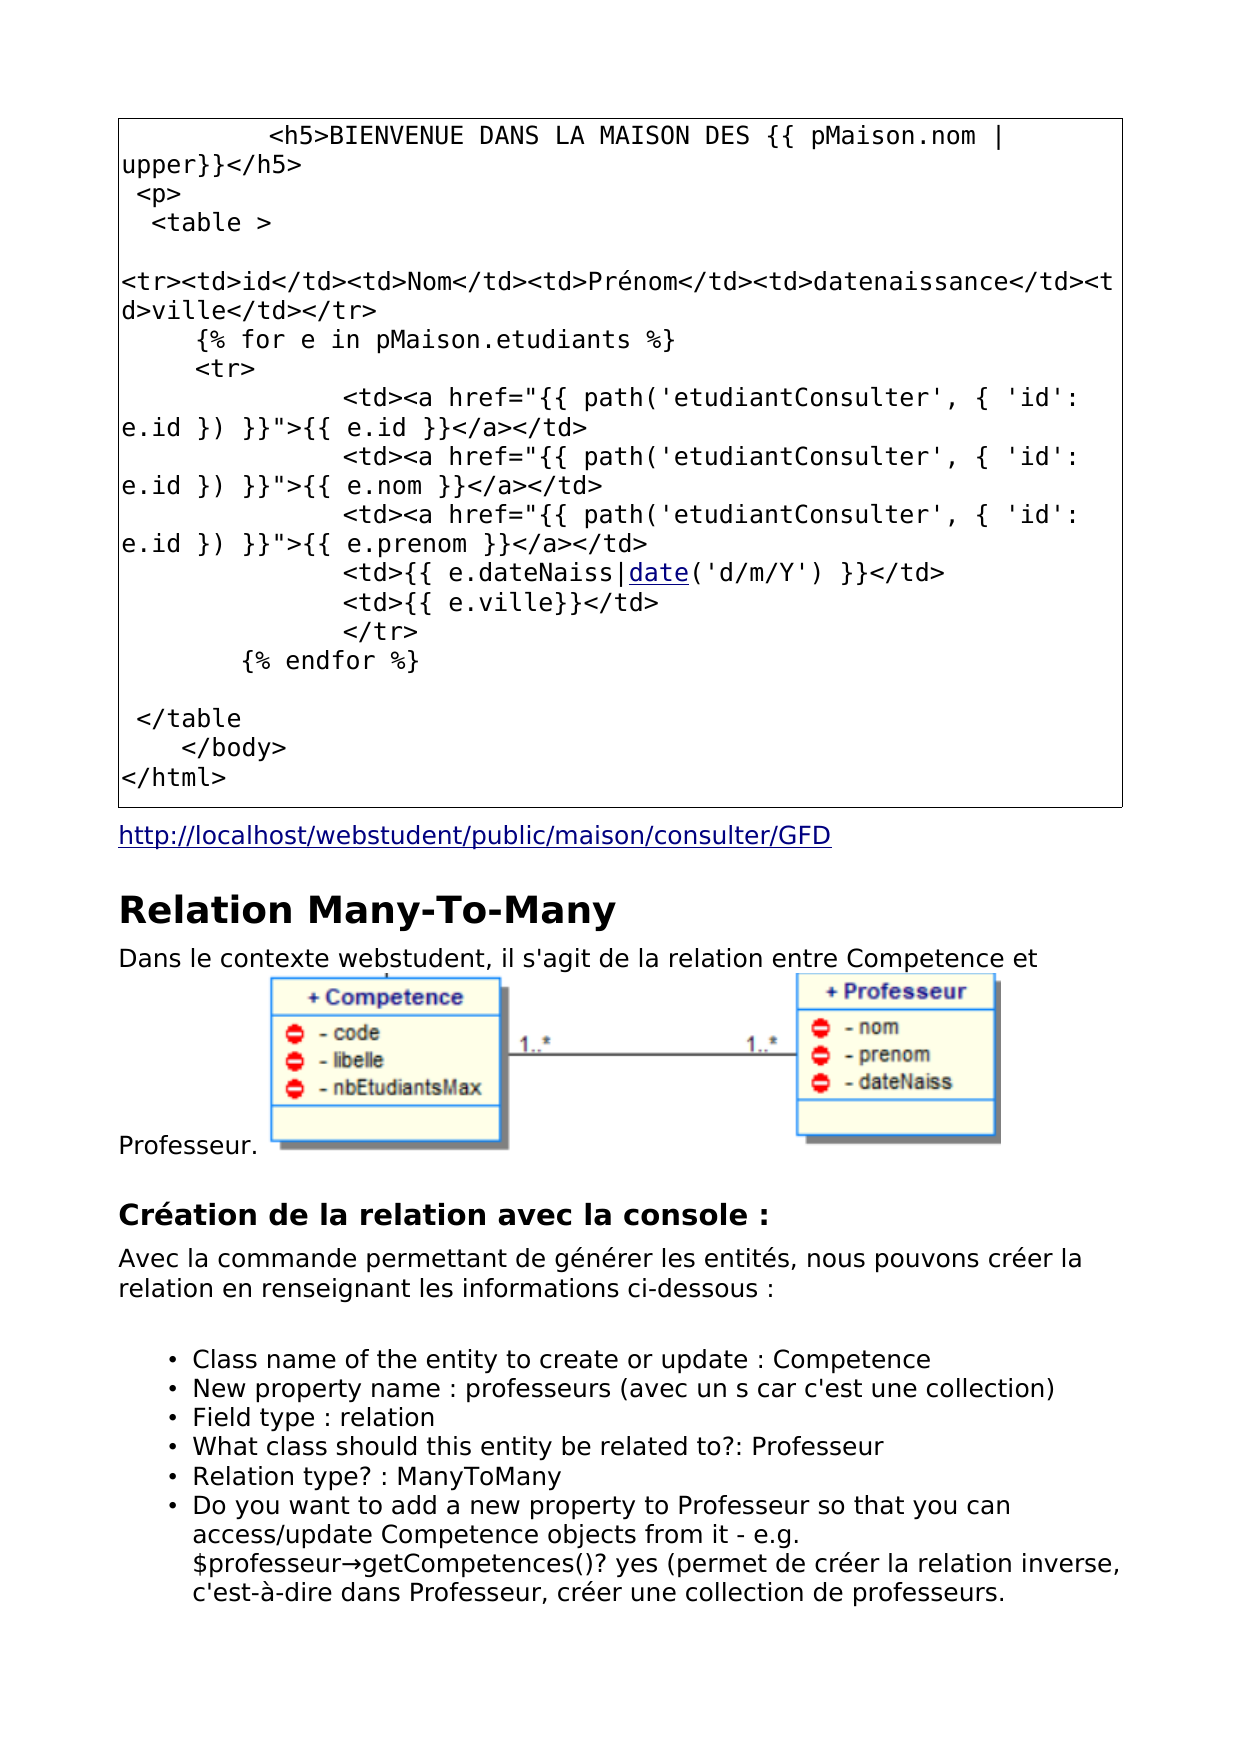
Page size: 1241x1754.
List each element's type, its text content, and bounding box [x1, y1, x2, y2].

picture [266, 973, 1001, 1155]
list Field type : relation [177, 1403, 1122, 1432]
text http://localhost/webstudent/public/maison/consulter/GFD [118, 822, 1122, 851]
subtitle Création de la relation avec la console : [118, 1198, 1122, 1232]
text Avec la commande permettant de générer les entités, nous pouvons créer la relation en renseignant les informations ci-dessous : [118, 1245, 1122, 1303]
subtitle Relation Many-To-Many [118, 888, 1122, 932]
list What class should this entity be related to?: Professeur [177, 1432, 1122, 1462]
list Class name of the entity to create or update : Competence [177, 1345, 1122, 1374]
text Dans le contexte webstudent, il s'agit de la relation entre Competence et Professeur. [118, 944, 1122, 1161]
list New property name : professeurs (avec un s car c'est une collection) [177, 1374, 1122, 1403]
list Relation type? : ManyToMany [177, 1462, 1122, 1491]
table_header <h5>BIENVENUE DANS LA MAISON DES {{ pMaison.nom | upper}}</h5> <p> <table > <tr><td>id</td><td>Nom</td><td>Prénom</td><td>datenaissance</td><td>ville</td></tr> {% for e in pMaison.etudiants %} <tr> <td><a href="{{ path('etudiantConsulter', { 'id': e.id }) }}">{{ e.id }}</a></td> <td><a href="{{ path('etudiantConsulter', { 'id': e.id }) }}">{{ e.nom }}</a></td> <td><a href="{{ path('etudiantConsulter', { 'id': e.id }) }}">{{ e.prenom }}</a></td> <td>{{ e.dateNaiss|date('d/m/Y') }}</td> <td>{{ e.ville}}</td> </tr> {% endfor %} </table </body> </html> [119, 119, 1122, 807]
list Do you want to add a new property to Professeur so that you can access/update Competence objects from it - e.g. $professeur→getCompetences()? yes (permet de créer la relation inverse, c'est-à-dire dans Professeur, créer une collection de professeurs. [177, 1491, 1122, 1607]
